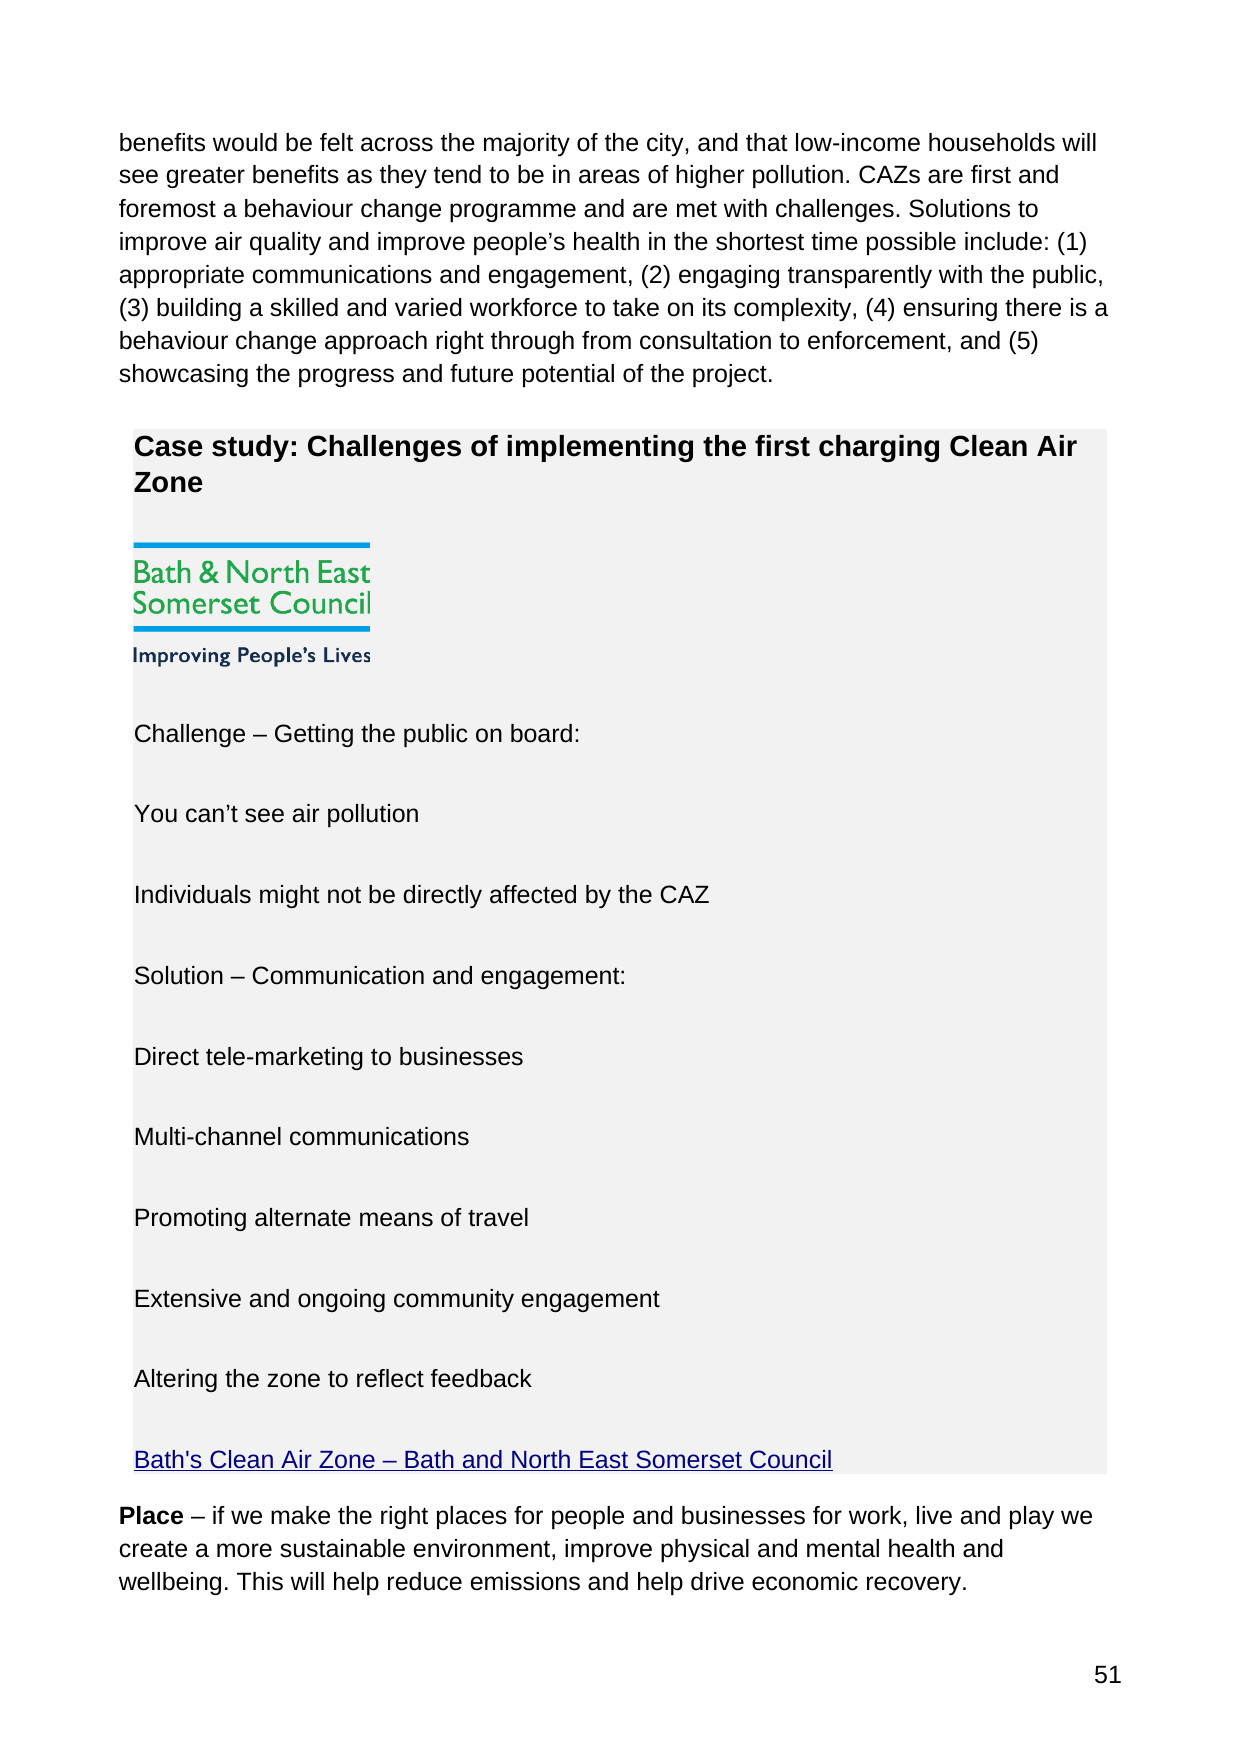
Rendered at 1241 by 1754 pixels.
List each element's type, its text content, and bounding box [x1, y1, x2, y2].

text Promoting alternate means of travel [133, 1203, 1107, 1232]
text You can’t see air pollution [133, 799, 1107, 828]
text Bath's Clean Air Zone – Bath and North East Somerset Council [133, 1445, 1107, 1474]
text Challenge – Getting the public on board: [133, 719, 1107, 747]
text Direct tele-marketing to businesses [133, 1042, 1107, 1070]
text Multi-channel communications [133, 1122, 1107, 1151]
subtitle Case study: Challenges of implementing the first charging Clean Air Zone [133, 429, 1107, 498]
text Altering the zone to reflect feedback [133, 1364, 1107, 1393]
text Individuals might not be directly affected by the CAZ [133, 880, 1107, 909]
text Place – if we make the right places for people and businesses for work, live and play we create a more sustainable environment, improve physical and mental health and wellbeing. This will help reduce emissions and help drive economic recovery. [118, 1501, 1122, 1596]
text Solution – Communication and engagement: [133, 961, 1107, 989]
text benefits would be felt across the majority of the city, and that low-income households will see greater benefits as they tend to be in areas of higher pollution. CAZs are first and foremost a behaviour change programme and are met with challenges. Solutions to improve air quality and improve people’s health in the shortest time possible include: (1) appropriate communications and engagement, (2) engaging transparently with the public, (3) building a skilled and varied workforce to take on its complexity, (4) ensuring there is a behaviour change approach right through from consultation to enforcement, and (5) showcasing the progress and future potential of the project. [118, 127, 1122, 387]
text Extensive and ongoing community engagement [133, 1284, 1107, 1312]
